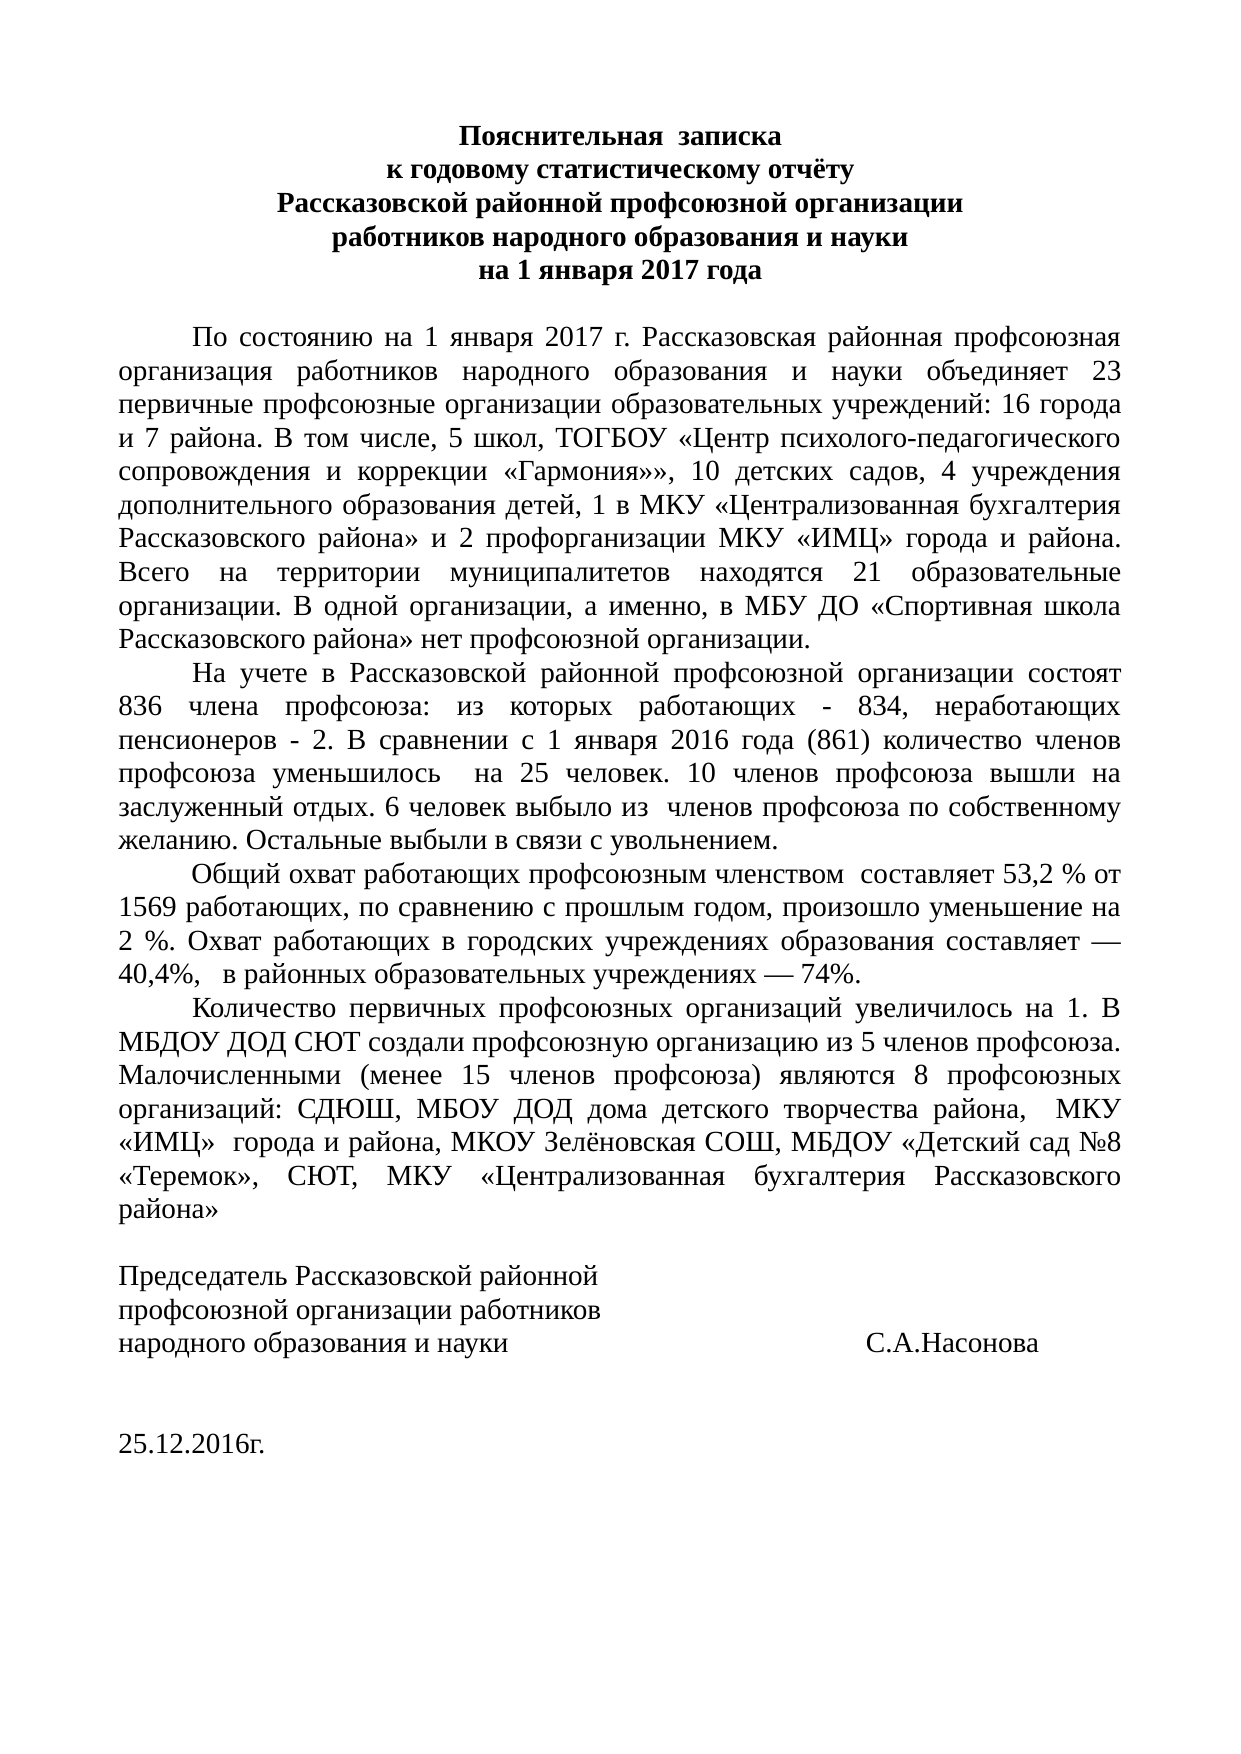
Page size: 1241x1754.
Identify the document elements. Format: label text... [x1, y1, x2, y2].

text Количество первичных профсоюзных организаций увеличилось на 1. В МБДОУ ДОД СЮТ создали профсоюзную организацию из 5 членов профсоюза. Малочисленными (менее 15 членов профсоюза) являются 8 профсоюзных организаций: СДЮШ, МБОУ ДОД дома детского творчества района, МКУ «ИМЦ» города и района, МКОУ Зелёновская СОШ, МБДОУ «Детский сад №8 «Теремок», СЮТ, МКУ «Централизованная бухгалтерия Рассказовского района» [118, 990, 1122, 1225]
text Председатель Рассказовской районной [118, 1258, 1122, 1292]
text Рассказовской районной профсоюзной организации [118, 185, 1122, 219]
text 25.12.2016г. [118, 1426, 1122, 1460]
text На учете в Рассказовской районной профсоюзной организации состоят 836 члена профсоюза: из которых работающих - 834, неработающих пенсионеров - 2. В сравнении с 1 января 2016 года (861) количество членов профсоюза уменьшилось на 25 человек. 10 членов профсоюза вышли на заслуженный отдых. 6 человек выбыло из членов профсоюза по собственному желанию. Остальные выбыли в связи с увольнением. [118, 655, 1122, 856]
text на 1 января 2017 года [118, 252, 1122, 286]
text народного образования и науки С.А.Насонова [118, 1326, 1122, 1359]
text к годовому статистическому отчёту [118, 152, 1122, 185]
text работников народного образования и науки [118, 219, 1122, 252]
text По состоянию на 1 января 2017 г. Рассказовская районная профсоюзная организация работников народного образования и науки объединяет 23 первичные профсоюзные организации образовательных учреждений: 16 города и 7 района. В том числе, 5 школ, ТОГБОУ «Центр психолого-педагогического сопровождения и коррекции «Гармония»», 10 детских садов, 4 учреждения дополнительного образования детей, 1 в МКУ «Централизованная бухгалтерия Рассказовского района» и 2 профорганизации МКУ «ИМЦ» города и района. Всего на территории муниципалитетов находятся 21 образовательные организации. В одной организации, а именно, в МБУ ДО «Спортивная школа Рассказовского района» нет профсоюзной организации. [118, 319, 1122, 655]
text профсоюзной организации работников [118, 1292, 1122, 1326]
text Общий охват работающих профсоюзным членством составляет 53,2 % от 1569 работающих, по сравнению с прошлым годом, произошло уменьшение на 2 %. Охват работающих в городских учреждениях образования составляет — 40,4%, в районных образовательных учреждениях — 74%. [118, 856, 1122, 990]
text Пояснительная записка [118, 118, 1122, 152]
